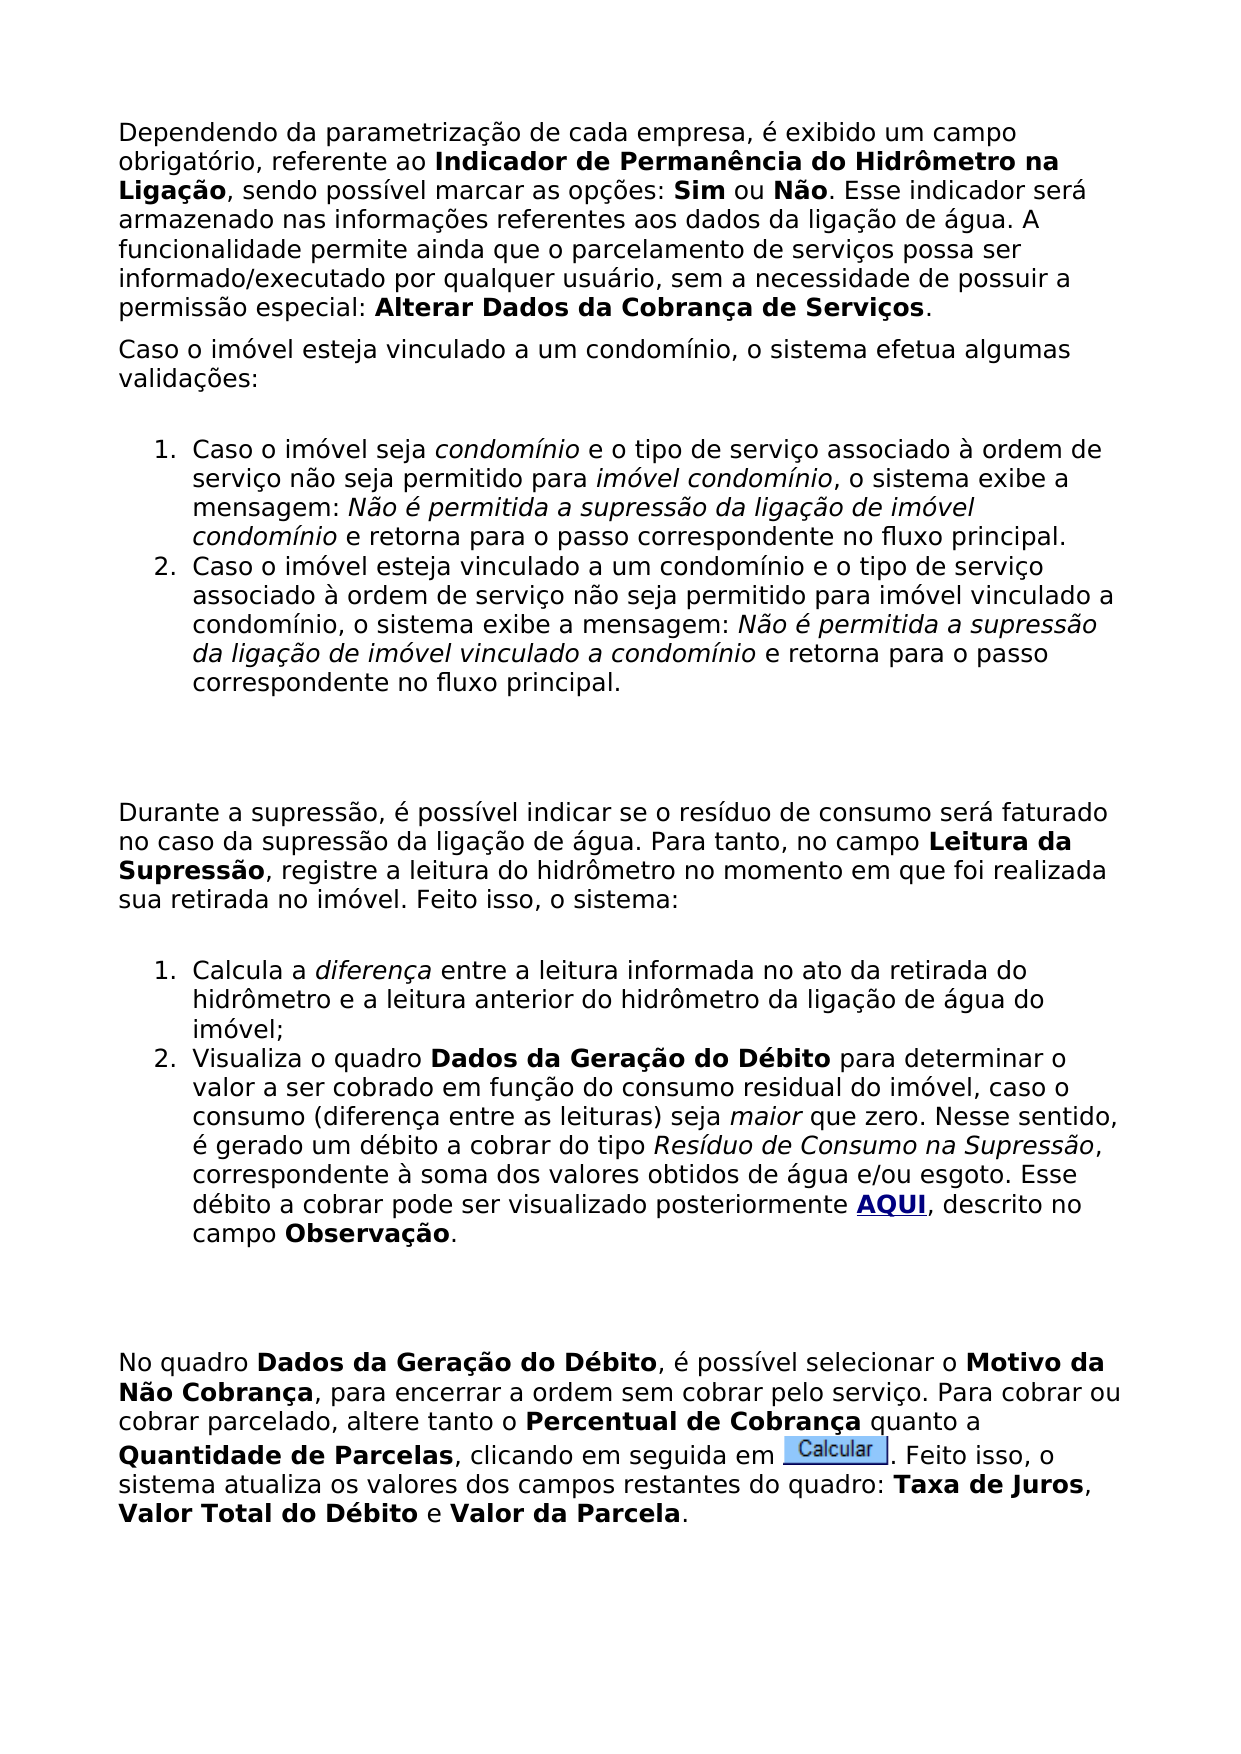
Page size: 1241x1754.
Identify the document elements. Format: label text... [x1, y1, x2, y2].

list Visualiza o quadro Dados da Geração do Débito para determinar o valor a ser cobrado em função do consumo residual do imóvel, caso o consumo (diferença entre as leituras) seja maior que zero. Nesse sentido, é gerado um débito a cobrar do tipo Resíduo de Consumo na Supressão, correspondente à soma dos valores obtidos de água e/ou esgoto. Esse débito a cobrar pode ser visualizado posteriormente AQUI, descrito no campo Observação. [177, 1044, 1122, 1248]
text Durante a supressão, é possível indicar se o resíduo de consumo será faturado no caso da supressão da ligação de água. Para tanto, no campo Leitura da Supressão, registre a leitura do hidrômetro no momento em que foi realizada sua retirada no imóvel. Feito isso, o sistema: [118, 798, 1122, 914]
list Caso o imóvel esteja vinculado a um condomínio e o tipo de serviço associado à ordem de serviço não seja permitido para imóvel vinculado a condomínio, o sistema exibe a mensagem: Não é permitida a supressão da ligação de imóvel vinculado a condomínio e retorna para o passo correspondente no fluxo principal. [177, 552, 1122, 698]
list Calcula a diferença entre a leitura informada no ato da retirada do hidrômetro e a leitura anterior do hidrômetro da ligação de água do imóvel; [177, 957, 1122, 1044]
text Caso o imóvel esteja vinculado a um condomínio, o sistema efetua algumas validações: [118, 335, 1122, 393]
text No quadro Dados da Geração do Débito, é possível selecionar o Motivo da Não Cobrança, para encerrar a ordem sem cobrar pelo serviço. Para cobrar ou cobrar parcelado, altere tanto o Percentual de Cobrança quanto a Quantidade de Parcelas, clicando em seguida em . Feito isso, o sistema atualiza os valores dos campos restantes do quadro: Taxa de Juros, Valor Total do Débito e Valor da Parcela. [118, 1348, 1122, 1528]
text Dependendo da parametrização de cada empresa, é exibido um campo obrigatório, referente ao Indicador de Permanência do Hidrômetro na Ligação, sendo possível marcar as opções: Sim ou Não. Esse indicador será armazenado nas informações referentes aos dados da ligação de água. A funcionalidade permite ainda que o parcelamento de serviços possa ser informado/executado por qualquer usuário, sem a necessidade de possuir a permissão especial: Alterar Dados da Cobrança de Serviços. [118, 118, 1122, 322]
picture [783, 1436, 890, 1465]
list Caso o imóvel seja condomínio e o tipo de serviço associado à ordem de serviço não seja permitido para imóvel condomínio, o sistema exibe a mensagem: Não é permitida a supressão da ligação de imóvel condomínio e retorna para o passo correspondente no fluxo principal. [177, 435, 1122, 552]
